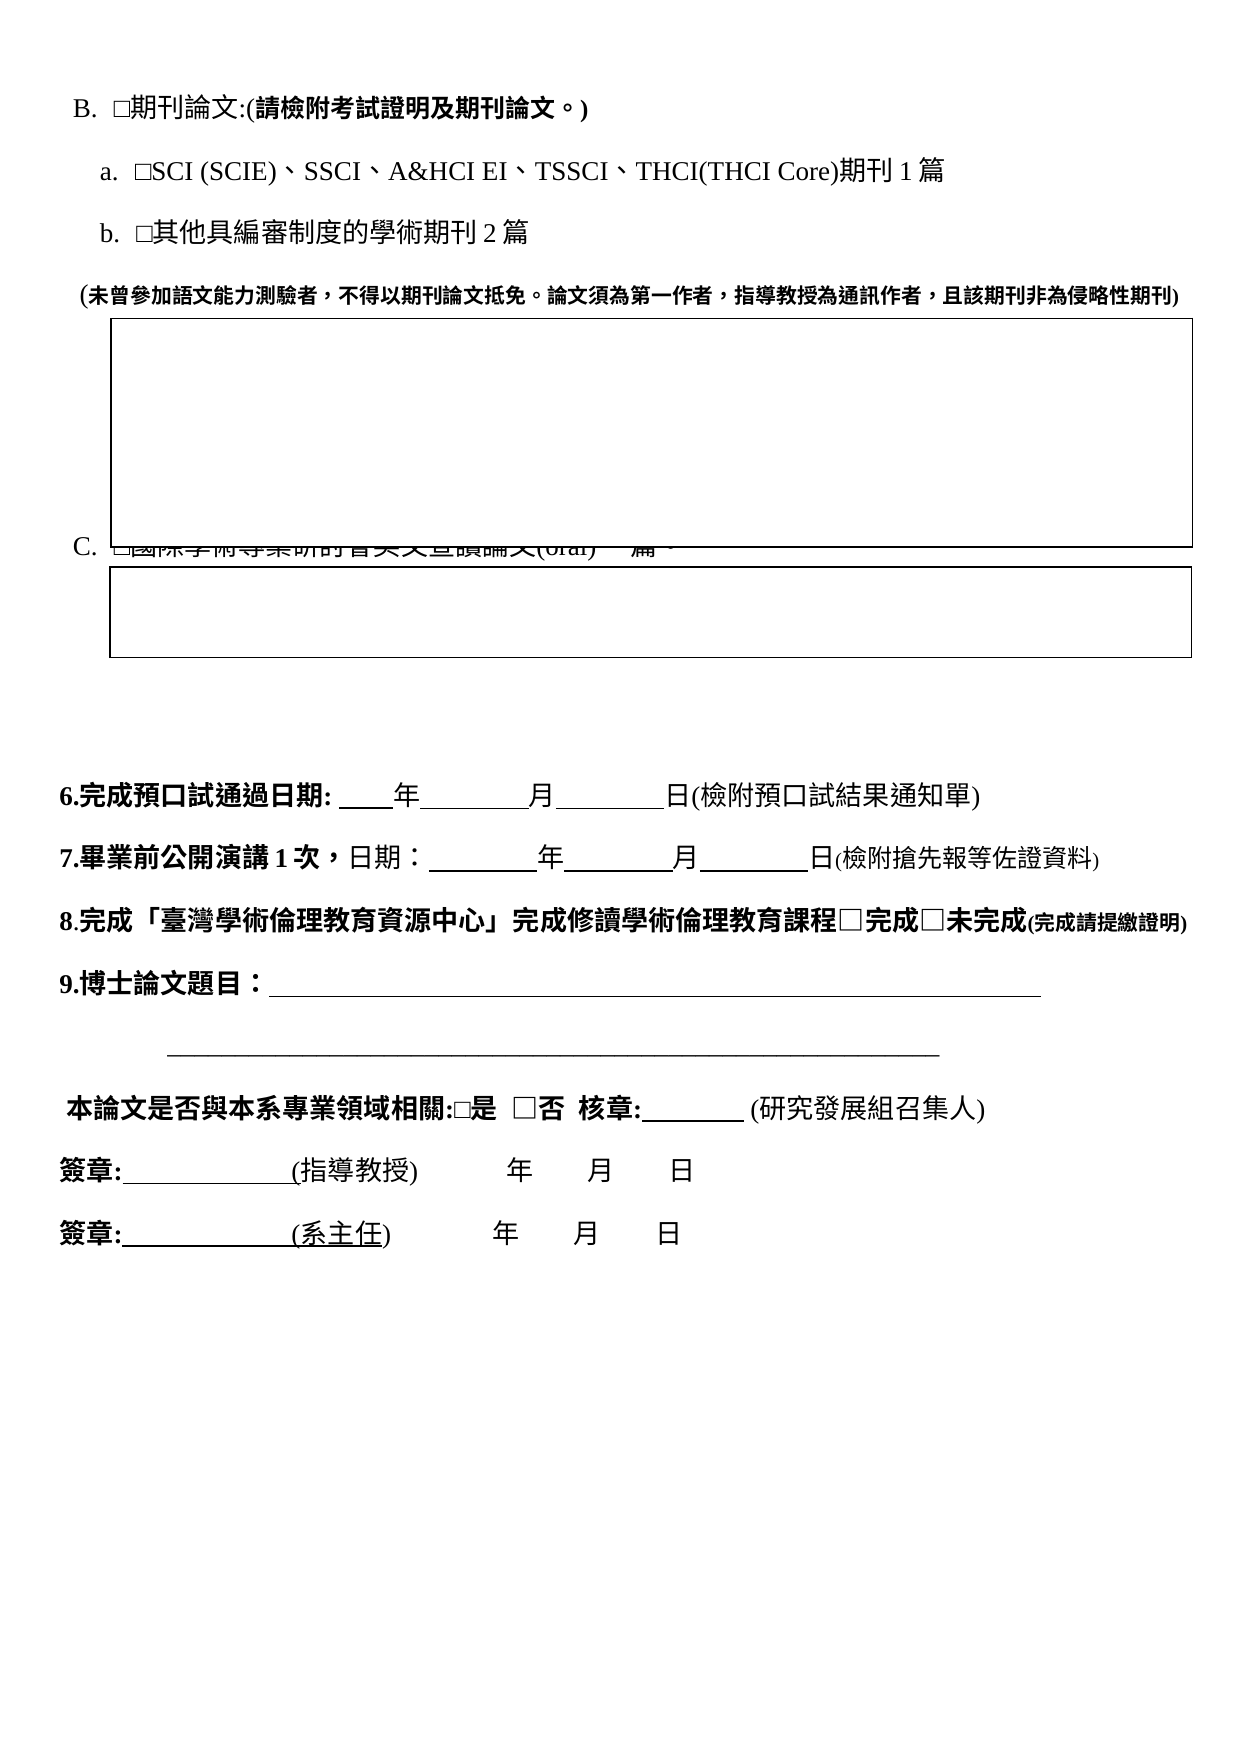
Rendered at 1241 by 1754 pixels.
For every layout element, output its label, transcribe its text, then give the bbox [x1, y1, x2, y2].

text 簽章: (系主任) 年 月 日 [59, 1190, 1211, 1252]
text B. □期刊論文:(請檢附考試證明及期刊論文。) [59, 64, 1211, 127]
text 6.完成預口試通過日期: 年 月 日(檢附預口試結果通知單) [59, 752, 1211, 814]
text b. □其他具編審制度的學術期刊2篇 [59, 189, 1211, 252]
text (未曾參加語文能力測驗者，不得以期刊論文抵免。論文須為第一作者，指導教授為通訊作者，且該期刊非為侵略性期刊) [59, 252, 1211, 314]
text 7.畢業前公開演講1次，日期： 年 月 日(檢附搶先報等佐證資料) [59, 814, 1211, 877]
text C. □國際學術專業研討會英文宣讀論文(oral) 一篇。 [59, 502, 1211, 564]
text a. □SCI (SCIE)、SSCI、A&HCI EI、TSSCI、THCI(THCI Core)期刊1篇 [59, 127, 1211, 189]
text _________________________________________________________ [59, 1002, 1211, 1065]
text 本論文是否與本系專業領域相關:□是 □否 核章: (研究發展組召集人) [59, 1065, 1211, 1127]
text 8.完成「臺灣學術倫理教育資源中心」完成修讀學術倫理教育課程□完成□未完成(完成請提繳證明) [59, 877, 1211, 939]
text 9.博士論文題目： [59, 940, 1211, 1002]
text 簽章: (指導教授) 年 月 日 [59, 1127, 1211, 1190]
